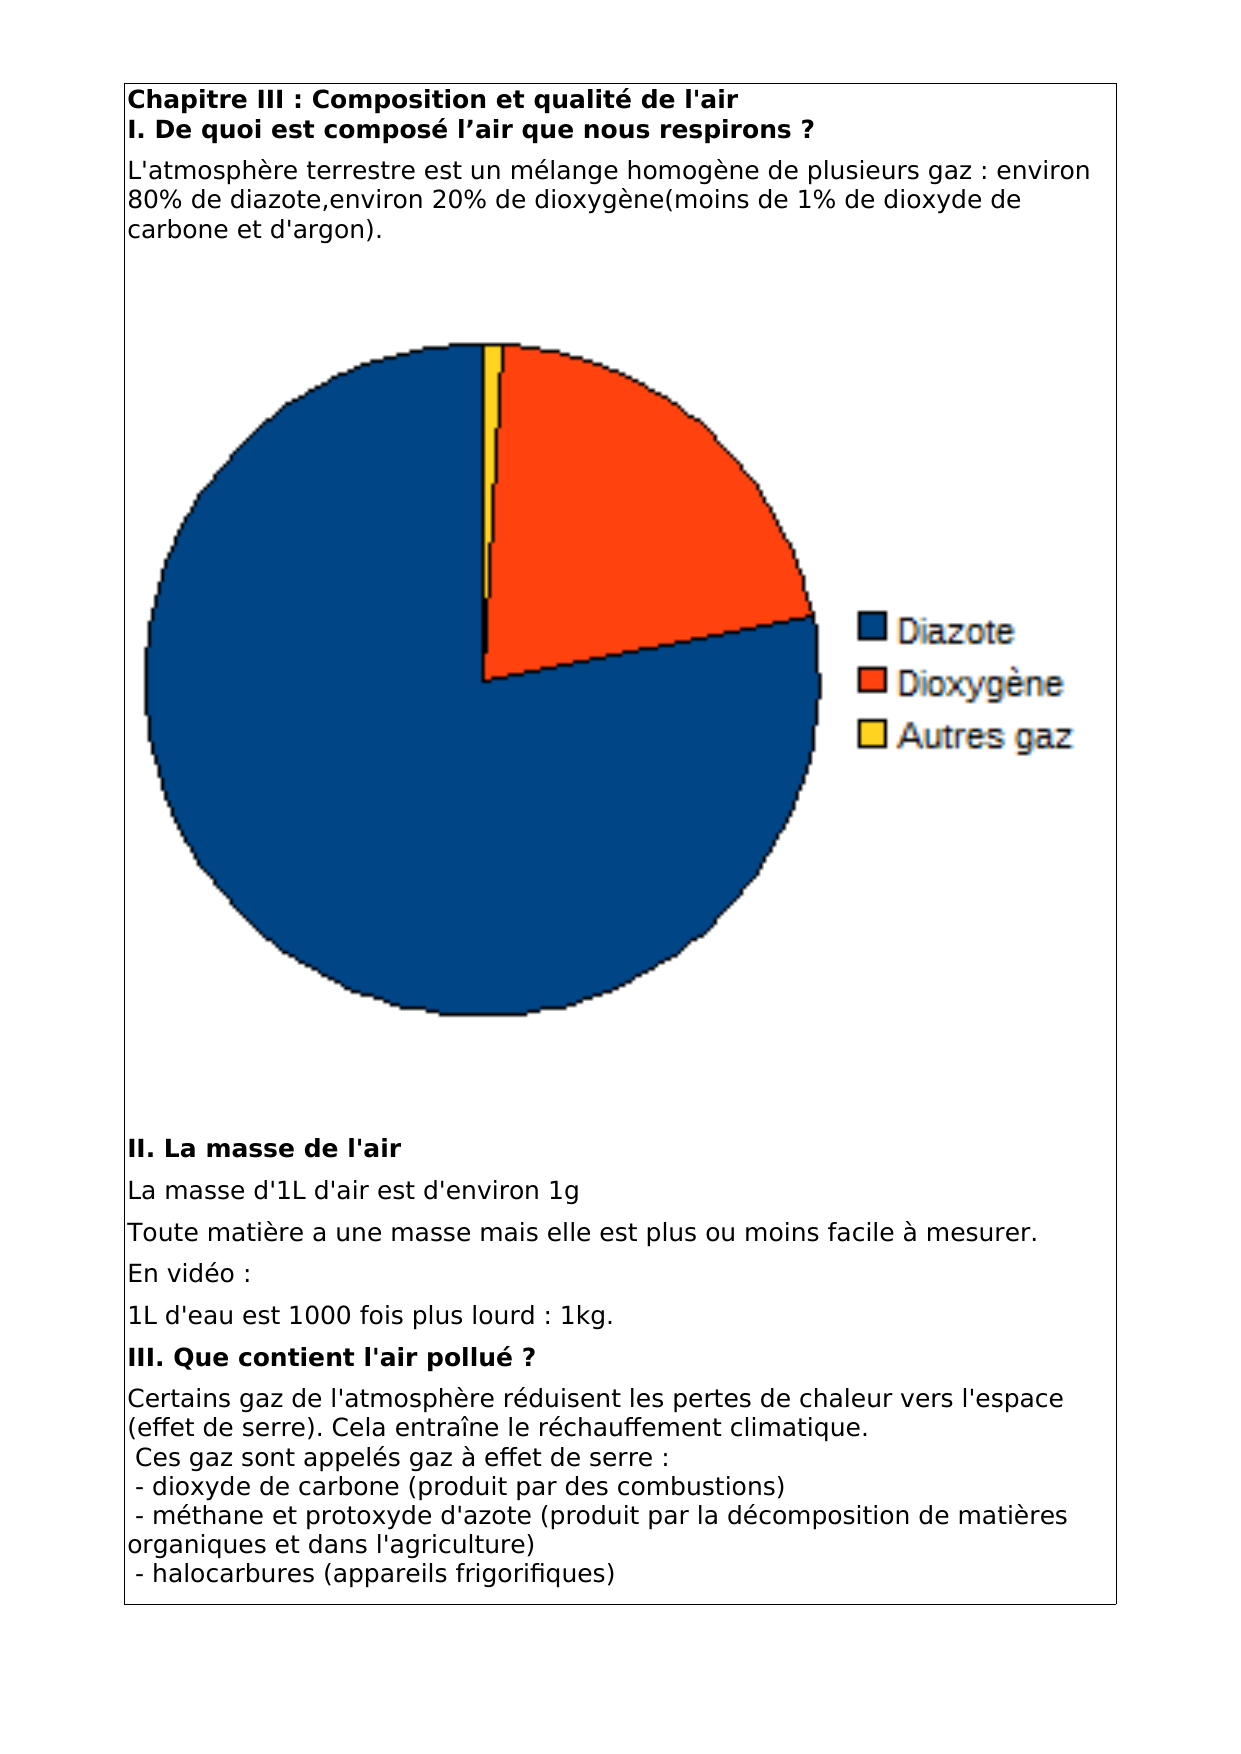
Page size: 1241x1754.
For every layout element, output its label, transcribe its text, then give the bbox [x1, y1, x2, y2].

table_header Chapitre III : Composition et qualité de l'air I. De quoi est composé l’air que nous respirons ? L'atmosphère terrestre est un mélange homogène de plusieurs gaz : environ 80% de diazote,environ 20% de dioxygène(moins de 1% de dioxyde de carbone et d'argon). II. La masse de l'air La masse d'1L d'air est d'environ 1g Toute matière a une masse mais elle est plus ou moins facile à mesurer. En vidéo : 1L d'eau est 1000 fois plus lourd : 1kg. III. Que contient l'air pollué ? Certains gaz de l'atmosphère réduisent les pertes de chaleur vers l'espace (effet de serre). Cela entraîne le réchauffement climatique. Ces gaz sont appelés gaz à effet de serre : - dioxyde de carbone (produit par des combustions) - méthane et protoxyde d'azote (produit par la décomposition de matières organiques et dans l'agriculture) - halocarbures (appareils frigorifiques) [125, 84, 1116, 1604]
picture [127, 256, 1114, 1122]
